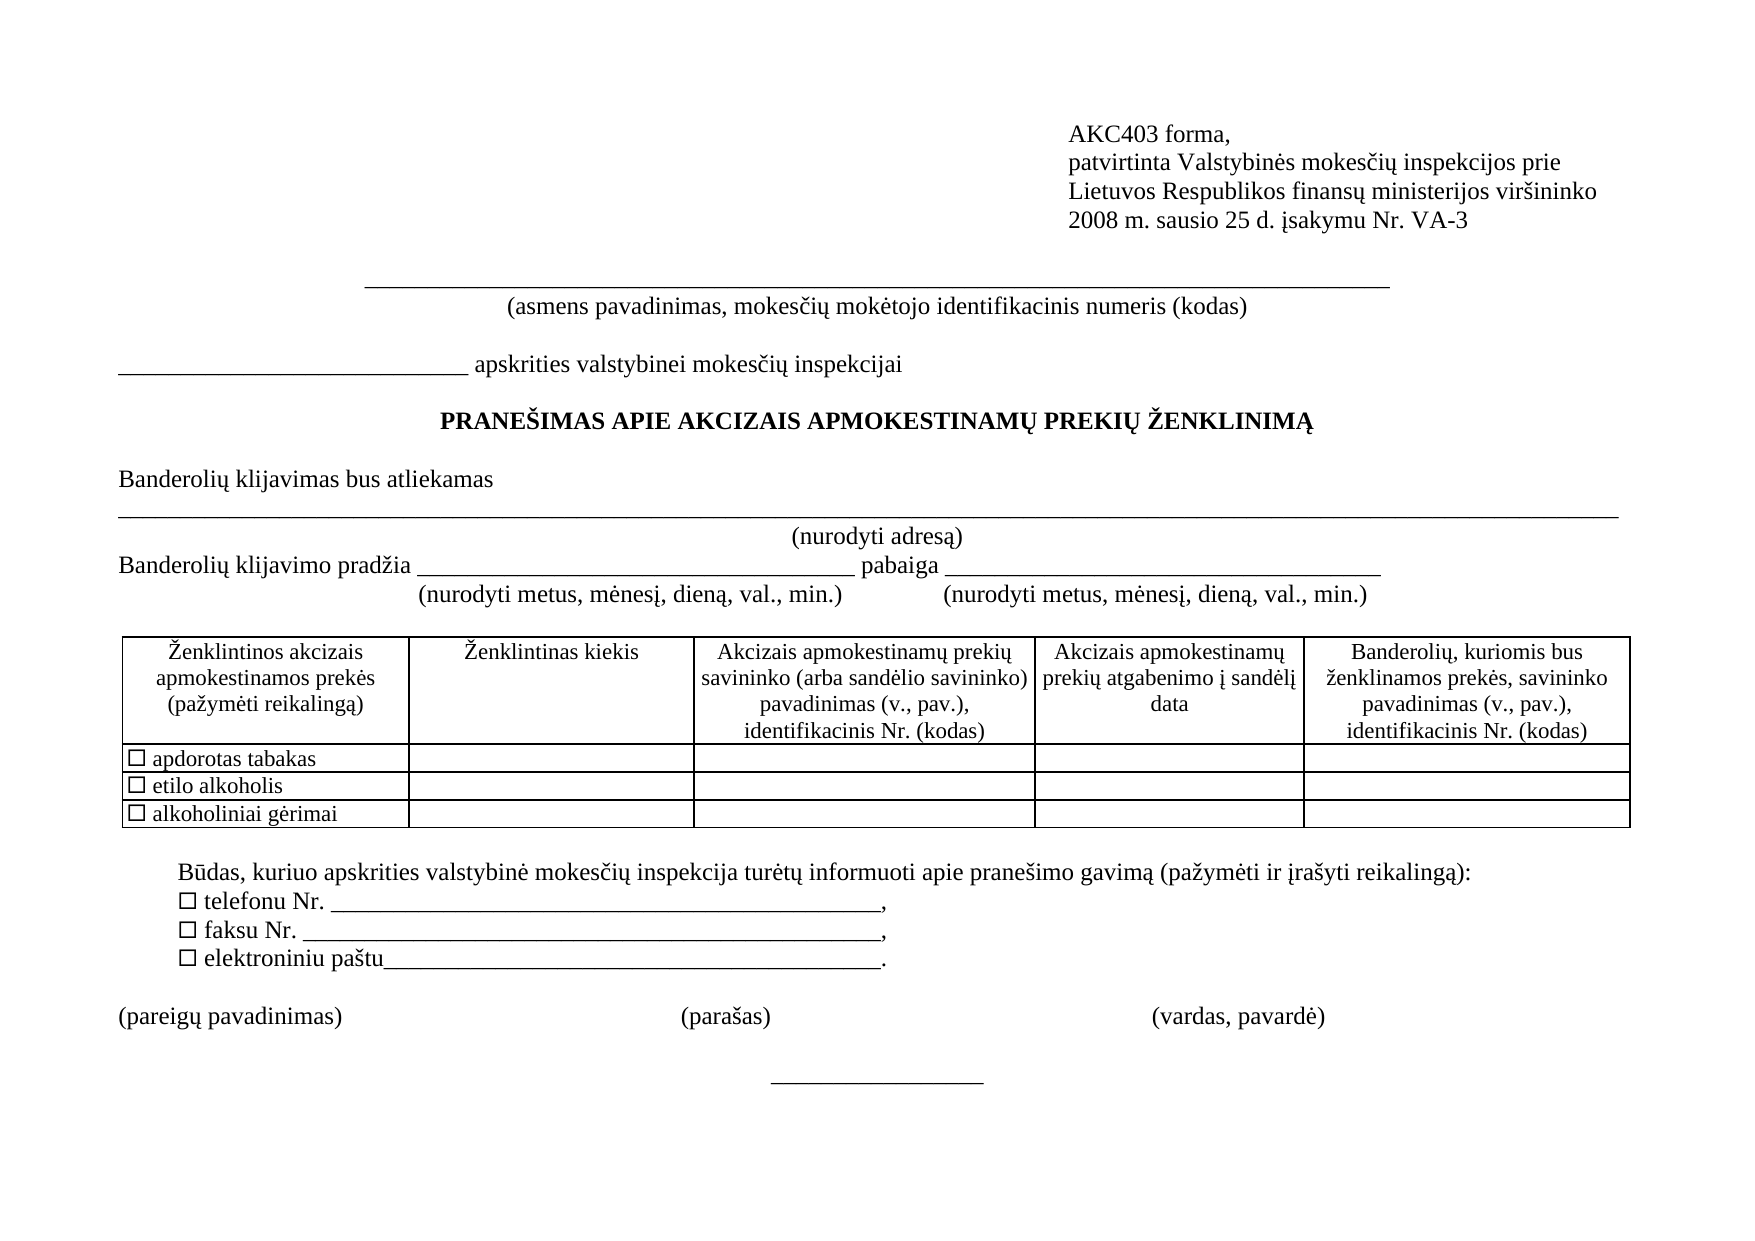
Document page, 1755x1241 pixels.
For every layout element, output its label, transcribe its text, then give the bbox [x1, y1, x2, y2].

table_header Akcizais apmokestinamų prekių atgabenimo į sandėlį data [1036, 638, 1303, 743]
text [] elektroniniu paštu . [118, 943, 1636, 972]
text patvirtinta Valstybinės mokesčių inspekcijos prie Lietuvos Respublikos finansų ministerijos viršininko 2008 m. sausio 25 d. įsakymu Nr. VA-3 [1068, 147, 1636, 234]
text _ [118, 492, 1636, 521]
text (pareigų pavadinimas) (parašas) (vardas, pavardė) [118, 1001, 1636, 1030]
table_header Ženklintinos akcizais apmokestinamos prekės (pažymėti reikalingą) [123, 638, 408, 743]
table_header Ženklintinas kiekis [410, 638, 693, 743]
text (nurodyti metus, mėnesį, dieną, val., min.) (nurodyti metus, mėnesį, dieną, val., min.) [418, 579, 1636, 607]
text Banderolių klijavimo pradžia ___________________________________ pabaiga [118, 550, 1636, 579]
text [] telefonu Nr. , [118, 886, 1636, 915]
text ____________________________ apskrities valstybinei mokesčių inspekcijai [118, 349, 1240, 377]
text __________________________________________________________________________________ [118, 262, 1636, 291]
text AKC403 forma, [1068, 119, 1636, 147]
text [] faksu Nr. , [118, 915, 1636, 943]
text (asmens pavadinimas, mokesčių mokėtojo identifikacinis numeris (kodas) [118, 291, 1636, 320]
text PRANEŠIMAS APIE AKCIZAIS APMOKESTINAMŲ PREKIŲ ŽENKLINIMĄ [118, 406, 1636, 435]
text Būdas, kuriuo apskrities valstybinė mokesčių inspekcija turėtų informuoti apie pranešimo gavimą (pažymėti ir įrašyti reikalingą): [118, 857, 1636, 886]
text _________________ [118, 1058, 1636, 1087]
text Banderolių klijavimas bus atliekamas [118, 464, 1636, 492]
text (nurodyti adresą) [118, 521, 1636, 550]
